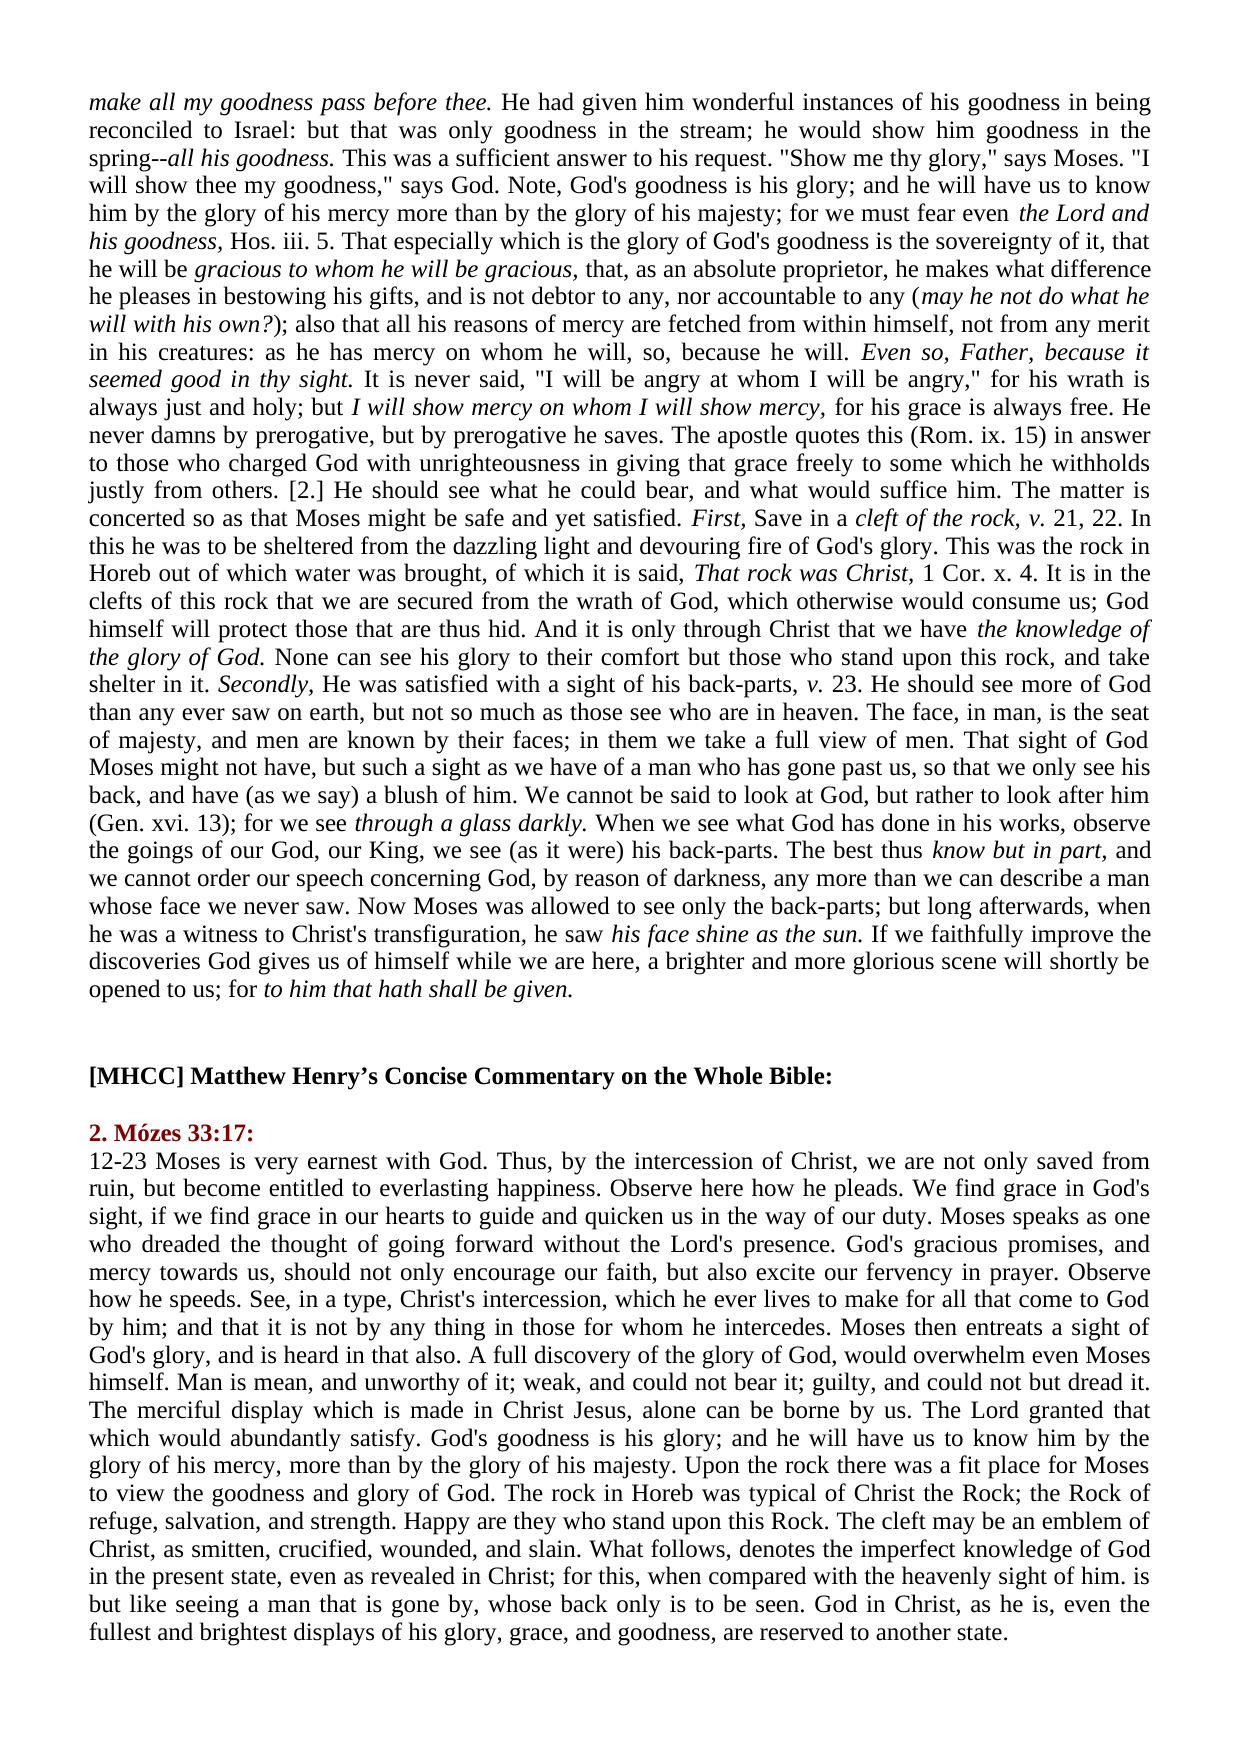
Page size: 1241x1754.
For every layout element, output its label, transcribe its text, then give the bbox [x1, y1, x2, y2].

text 12-23 Moses is very earnest with God. Thus, by the intercession of Christ, we are not only saved from ruin, but become entitled to everlasting happiness. Observe here how he pleads. We find grace in God's sight, if we find grace in our hearts to guide and quicken us in the way of our duty. Moses speaks as one who dreaded the thought of going forward without the Lord's presence. God's gracious promises, and mercy towards us, should not only encourage our faith, but also excite our fervency in prayer. Observe how he speeds. See, in a type, Christ's intercession, which he ever lives to make for all that come to God by him; and that it is not by any thing in those for whom he intercedes. Moses then entreats a sight of God's glory, and is heard in that also. A full discovery of the glory of God, would overwhelm even Moses himself. Man is mean, and unworthy of it; weak, and could not bear it; guilty, and could not but dread it. The merciful display which is made in Christ Jesus, alone can be borne by us. The Lord granted that which would abundantly satisfy. God's goodness is his glory; and he will have us to know him by the glory of his mercy, more than by the glory of his majesty. Upon the rock there was a fit place for Moses to view the goodness and glory of God. The rock in Horeb was typical of Christ the Rock; the Rock of refuge, salvation, and strength. Happy are they who stand upon this Rock. The cleft may be an emblem of Christ, as smitten, crucified, wounded, and slain. What follows, denotes the imperfect knowledge of God in the present state, even as revealed in Christ; for this, when compared with the heavenly sight of him. is but like seeing a man that is gone by, whose back only is to be seen. God in Christ, as he is, even the fullest and brightest displays of his glory, grace, and goodness, are reserved to another state. [88, 1147, 1152, 1646]
text 2. Mózes 33:17: [88, 1119, 1152, 1147]
text [MHCC] Matthew Henry’s Concise Commentary on the Whole Bible: [88, 1062, 1152, 1090]
text make all my goodness pass before thee. He had given him wonderful instances of his goodness in being reconciled to Israel: but that was only goodness in the stream; he would show him goodness in the spring--all his goodness. This was a sufficient answer to his request. "Show me thy glory," says Moses. "I will show thee my goodness," says God. Note, God's goodness is his glory; and he will have us to know him by the glory of his mercy more than by the glory of his majesty; for we must fear even the Lord and his goodness, Hos. iii. 5. That especially which is the glory of God's goodness is the sovereignty of it, that he will be gracious to whom he will be gracious, that, as an absolute proprietor, he makes what difference he pleases in bestowing his gifts, and is not debtor to any, nor accountable to any (may he not do what he will with his own?); also that all his reasons of mercy are fetched from within himself, not from any merit in his creatures: as he has mercy on whom he will, so, because he will. Even so, Father, because it seemed good in thy sight. It is never said, "I will be angry at whom I will be angry," for his wrath is always just and holy; but I will show mercy on whom I will show mercy, for his grace is always free. He never damns by prerogative, but by prerogative he saves. The apostle quotes this (Rom. ix. 15) in answer to those who charged God with unrighteousness in giving that grace freely to some which he withholds justly from others. [2.] He should see what he could bear, and what would suffice him. The matter is concerted so as that Moses might be safe and yet satisfied. First, Save in a cleft of the rock, v. 21, 22. In this he was to be sheltered from the dazzling light and devouring fire of God's glory. This was the rock in Horeb out of which water was brought, of which it is said, That rock was Christ, 1 Cor. x. 4. It is in the clefts of this rock that we are secured from the wrath of God, which otherwise would consume us; God himself will protect those that are thus hid. And it is only through Christ that we have the knowledge of the glory of God. None can see his glory to their comfort but those who stand upon this rock, and take shelter in it. Secondly, He was satisfied with a sight of his back-parts, v. 23. He should see more of God than any ever saw on earth, but not so much as those see who are in heaven. The face, in man, is the seat of majesty, and men are known by their faces; in them we take a full view of men. That sight of God Moses might not have, but such a sight as we have of a man who has gone past us, so that we only see his back, and have (as we say) a blush of him. We cannot be said to look at God, but rather to look after him (Gen. xvi. 13); for we see through a glass darkly. When we see what God has done in his works, observe the goings of our God, our King, we see (as it were) his back-parts. The best thus know but in part, and we cannot order our speech concerning God, by reason of darkness, any more than we can describe a man whose face we never saw. Now Moses was allowed to see only the back-parts; but long afterwards, when he was a witness to Christ's transfiguration, he saw his face shine as the sun. If we faithfully improve the discoveries God gives us of himself while we are here, a brighter and more glorious scene will shortly be opened to us; for to him that hath shall be given. [88, 88, 1152, 1003]
